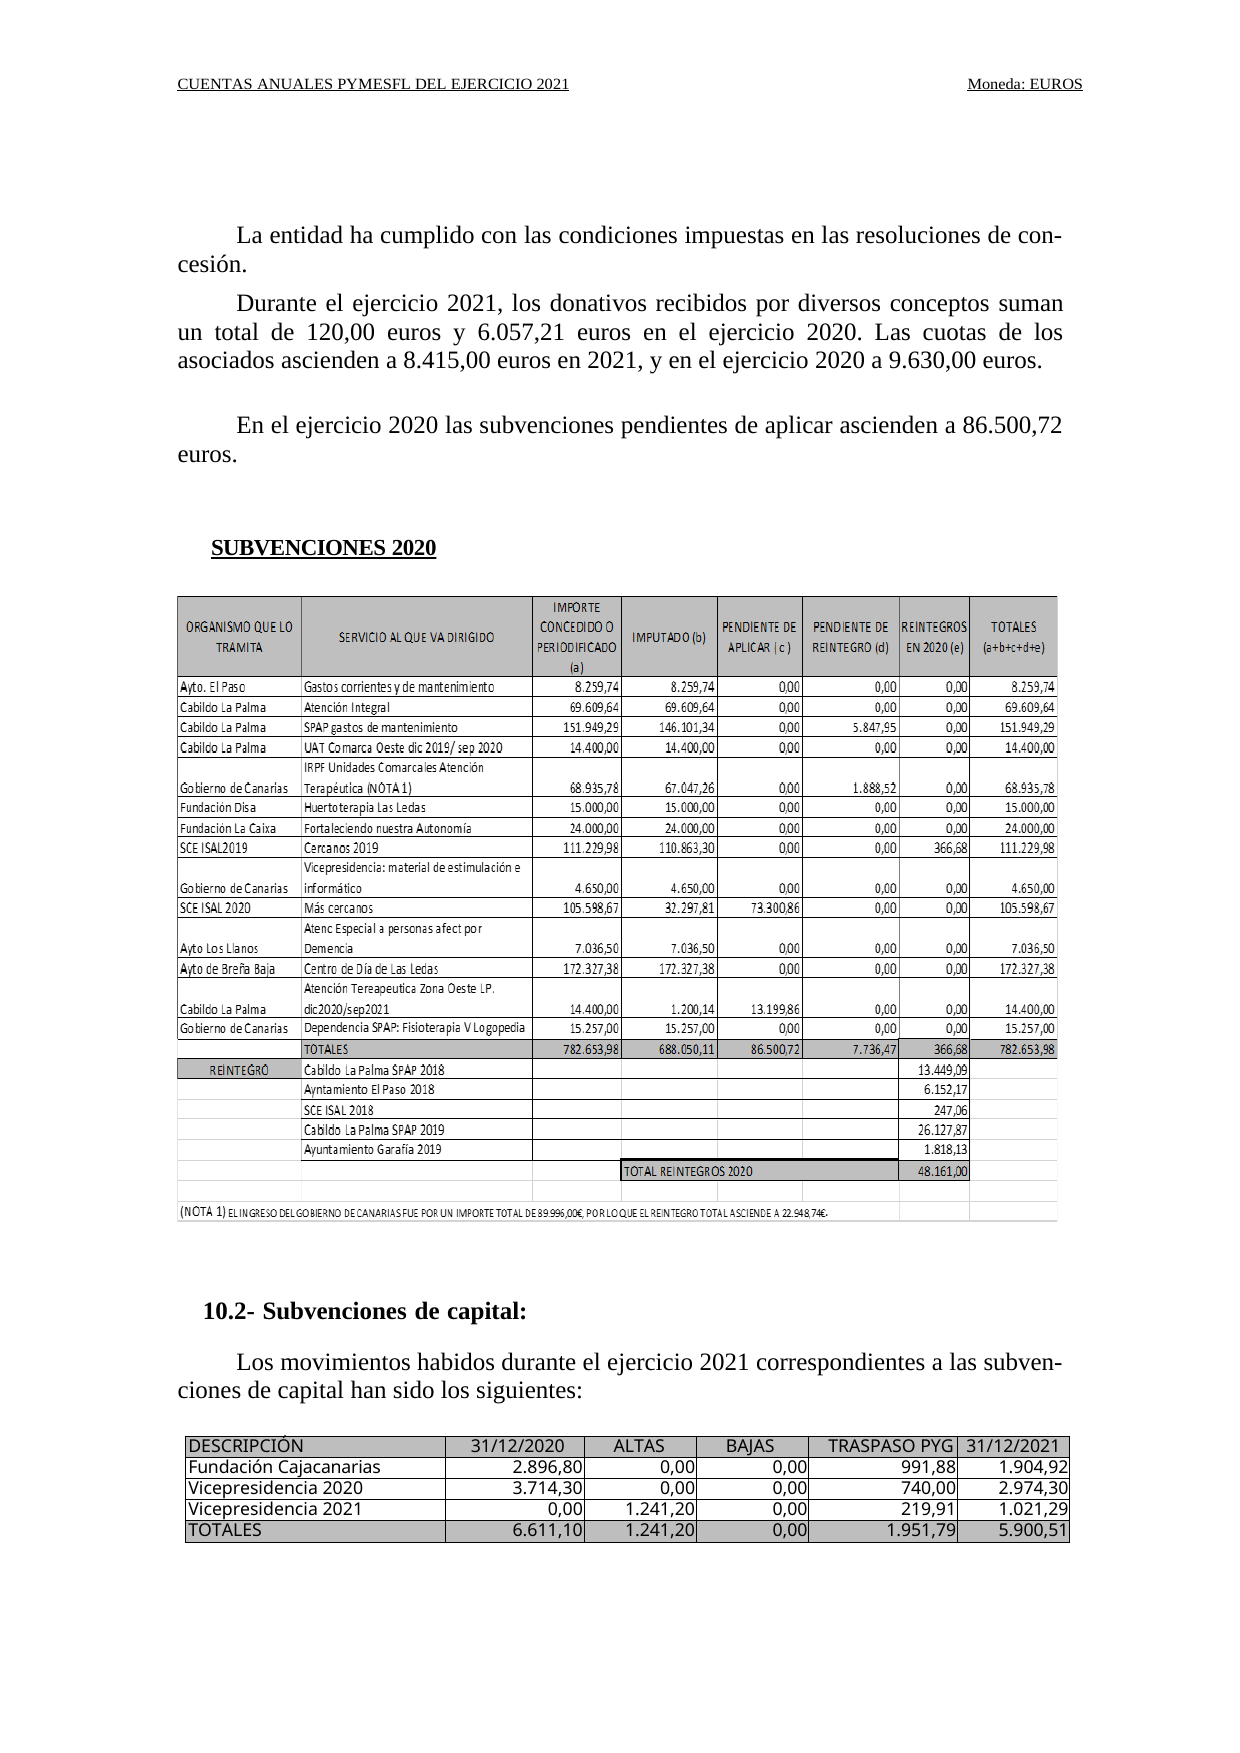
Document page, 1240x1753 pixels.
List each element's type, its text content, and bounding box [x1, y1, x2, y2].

table_cell 3.714,30 [446, 1479, 584, 1499]
table_cell 0,00 [585, 1458, 696, 1478]
table_cell Fundación Cajacanarias [186, 1458, 445, 1478]
table_cell 991,88 [809, 1458, 957, 1478]
table_cell 0,00 [697, 1500, 808, 1520]
table_header 31/12/2021 [958, 1437, 1069, 1457]
table_cell 740,00 [809, 1479, 957, 1499]
table_cell 1.951,79 [809, 1521, 957, 1542]
table_cell 1.241,20 [585, 1500, 696, 1520]
table_header TRASPASO PYG [809, 1437, 957, 1457]
table_header 31/12/2020 [446, 1437, 584, 1457]
subtitle 10.2- Subvenciones de capital: [203, 1296, 1104, 1324]
table_cell 1.021,29 [958, 1500, 1069, 1520]
table_cell 0,00 [697, 1521, 808, 1542]
table_cell 2.896,80 [446, 1458, 584, 1478]
table_cell 6.611,10 [446, 1521, 584, 1542]
text SUBVENCIONES 2020 [211, 534, 1104, 560]
table_cell 0,00 [697, 1458, 808, 1478]
text Los movimientos habidos durante el ejercicio 2021 correspondientes a las subven- ciones de capital han sido los siguientes: [177, 1347, 1064, 1404]
table_cell 219,91 [809, 1500, 957, 1520]
text La entidad ha cumplido con las condiciones impuestas en las resoluciones de con- cesión. [177, 220, 1063, 278]
table_cell 1.904,92 [958, 1458, 1069, 1478]
table_cell 0,00 [697, 1479, 808, 1499]
table_header DESCRIPCIÓN [186, 1437, 445, 1457]
table_cell TOTALES [186, 1521, 445, 1542]
table_cell 2.974,30 [958, 1479, 1069, 1499]
table_cell 0,00 [585, 1479, 696, 1499]
table_header ALTAS [585, 1437, 696, 1457]
table_cell Vicepresidencia 2020 [186, 1479, 445, 1499]
table_header BAJAS [697, 1437, 808, 1457]
text En el ejercicio 2020 las subvenciones pendientes de aplicar ascienden a 86.500,72 euros. [177, 410, 1064, 467]
table_cell 1.241,20 [585, 1521, 696, 1542]
table_cell 0,00 [446, 1500, 584, 1520]
table_cell Vicepresidencia 2021 [186, 1500, 445, 1520]
text Durante el ejercicio 2021, los donativos recibidos por diversos conceptos suman un total de 120,00 euros y 6.057,21 euros en el ejercicio 2020. Las cuotas de los asociados ascienden a 8.415,00 euros en 2021, y en el ejercicio 2020 a 9.630,00 euros. [177, 288, 1063, 374]
table_cell 5.900,51 [958, 1521, 1069, 1542]
